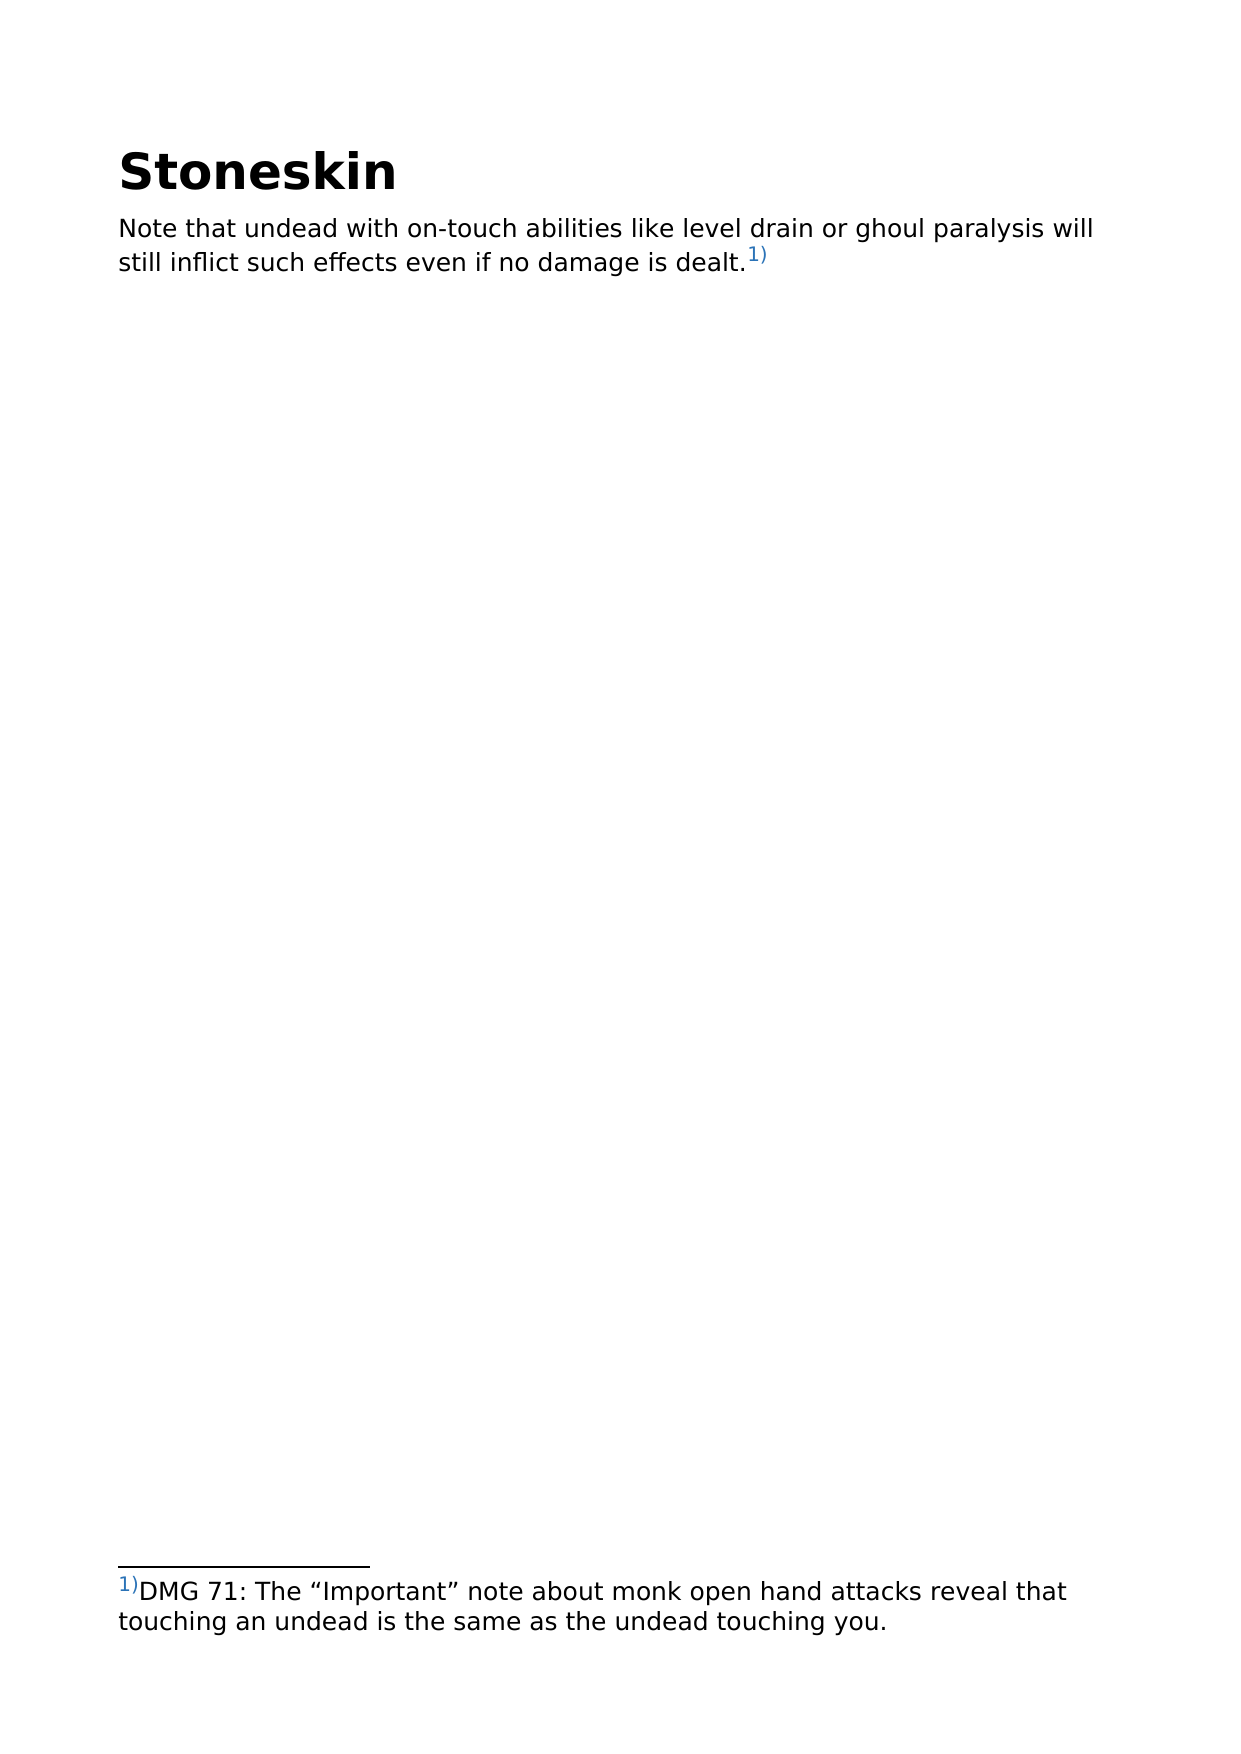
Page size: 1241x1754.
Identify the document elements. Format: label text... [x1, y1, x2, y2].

text DMG 71: The “Important” note about monk open hand attacks reveal that touching an undead is the same as the undead touching you. [118, 1573, 1122, 1636]
subtitle Stoneskin [118, 143, 1122, 201]
text Note that undead with on-touch abilities like level drain or ghoul paralysis will still inflict such effects even if no damage is dealt. [118, 214, 1122, 277]
